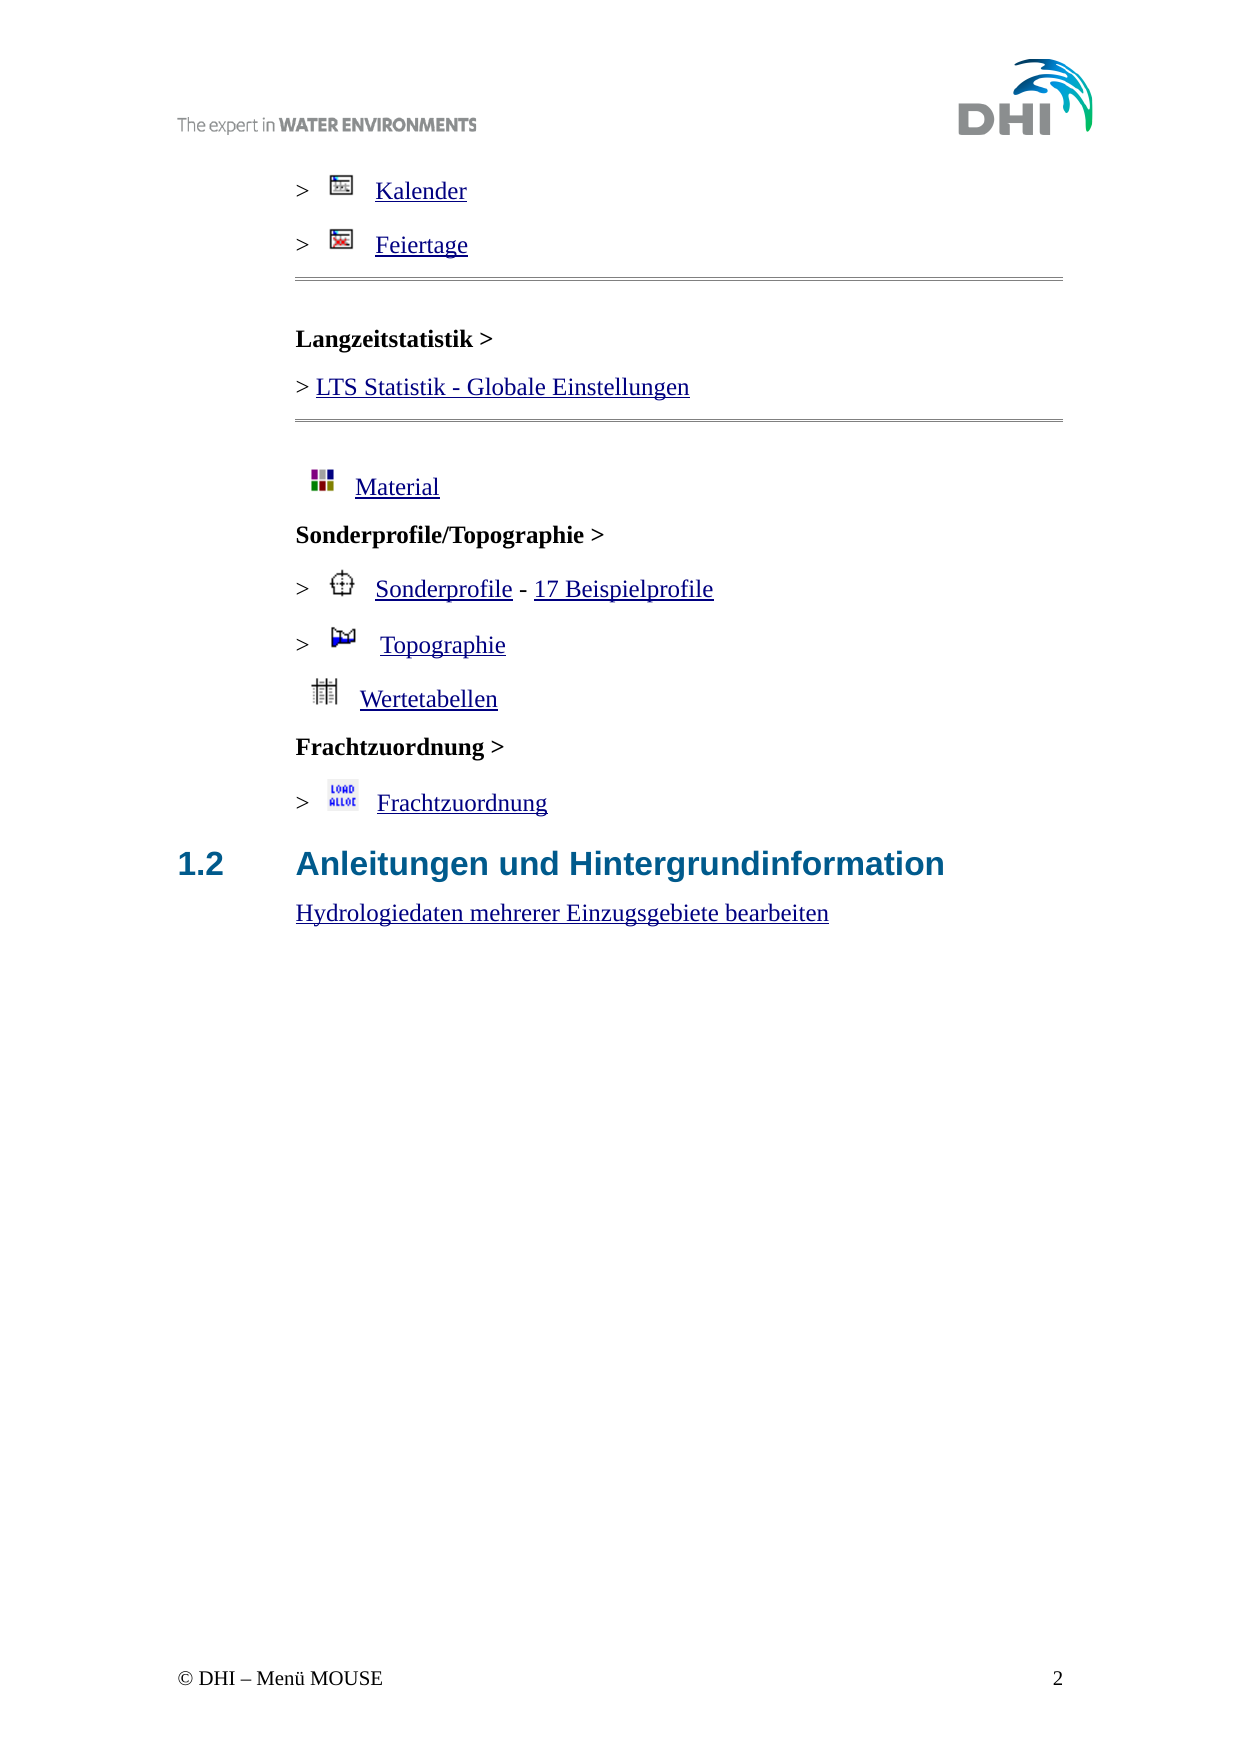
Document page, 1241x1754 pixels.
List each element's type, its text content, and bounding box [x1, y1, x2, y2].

picture [327, 223, 358, 254]
text > LTS Statistik - Globale Einstellungen [295, 372, 1063, 401]
picture [327, 567, 358, 598]
text > Topographie [295, 622, 1063, 659]
text Material [295, 466, 1063, 501]
text Wertetabellen [295, 678, 1063, 713]
picture [327, 169, 358, 200]
text > Feiertage [295, 224, 1063, 259]
subtitle Anleitungen und Hintergrundinformation [177, 844, 1063, 883]
picture [958, 59, 1093, 135]
text > Kalender [295, 169, 1063, 205]
picture [177, 117, 477, 135]
text Frachtzuordnung > [295, 732, 1063, 761]
text Langzeitstatistik > [295, 324, 1063, 353]
picture [307, 465, 337, 496]
text Hydrologiedaten mehrerer Einzugsgebiete bearbeiten [295, 898, 1063, 926]
picture [327, 622, 362, 654]
picture [327, 779, 359, 811]
text > Frachtzuordnung [295, 780, 1063, 816]
picture [307, 677, 342, 708]
text Sonderprofile/Topographie > [295, 520, 1063, 549]
text > Sonderprofile - 17 Beispielprofile [295, 568, 1063, 603]
